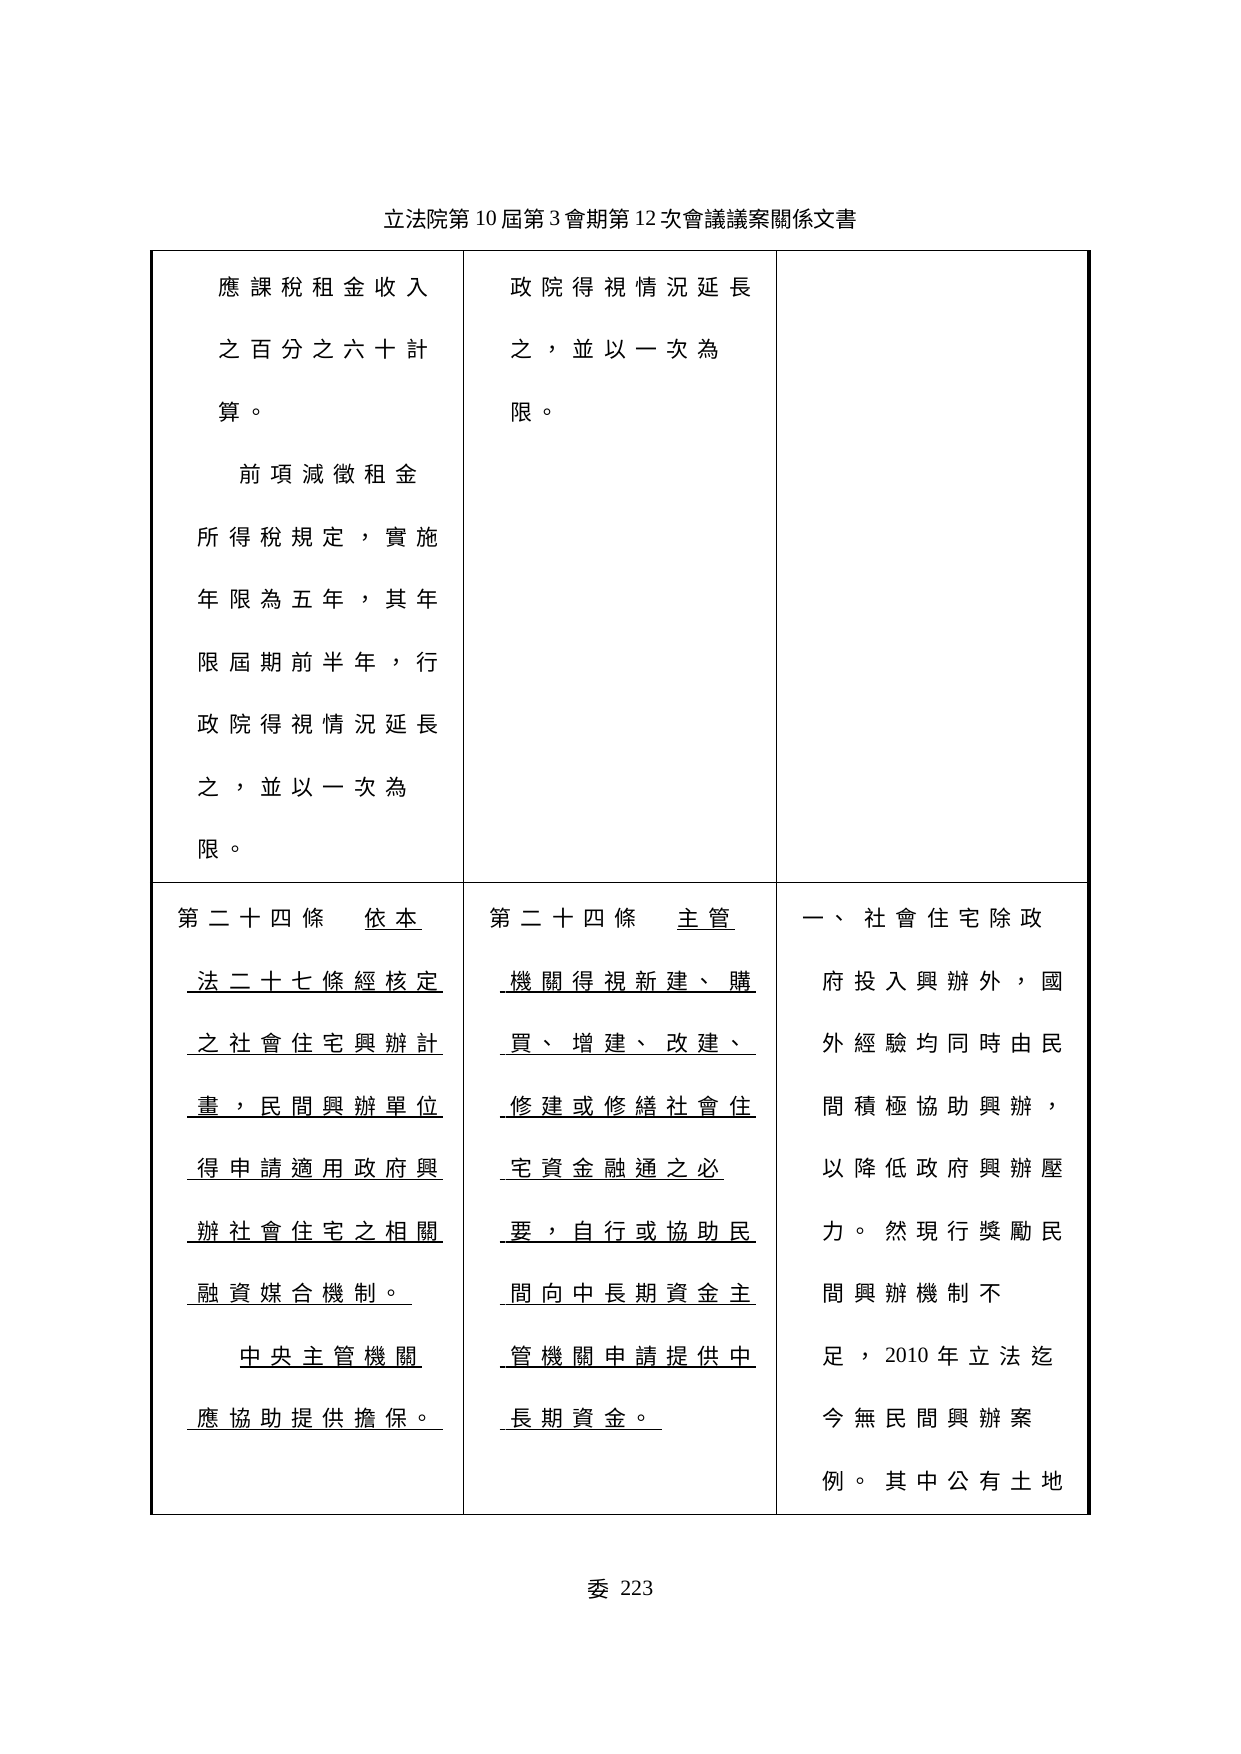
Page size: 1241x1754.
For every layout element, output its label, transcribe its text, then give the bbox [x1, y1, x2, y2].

table_cell 一、社會住宅除政府投入興辦外，國外經驗均同時由民間積極協助興辦，以降低政府興辦壓力。然現行獎勵民間興辦機制不足，2010年立法迄今無民間興辦案例。其中公有土地 [777, 883, 1087, 1514]
table_cell 政院得視情況延長之，並以一次為限。 [464, 251, 776, 882]
table_cell 第二十四條 主管機關得視新建、購買、增建、改建、修建或修繕社會住宅資金融通之必要，自行或協助民間向中長期資金主管機關申請提供中長期資金。 [464, 883, 776, 1514]
table_cell 應課稅租金收入之百分之六十計算。 前項減徵租金所得稅規定，實施年限為五年，其年限屆期前半年，行政院得視情況延長之，並以一次為限。 [153, 251, 463, 882]
table_cell 第二十四條 依本法二十七條經核定之社會住宅興辦計畫，民間興辦單位得申請適用政府興辦社會住宅之相關融資媒合機制。 中央主管機關應協助提供擔保。 [153, 883, 463, 1514]
table_cell [777, 251, 1087, 882]
